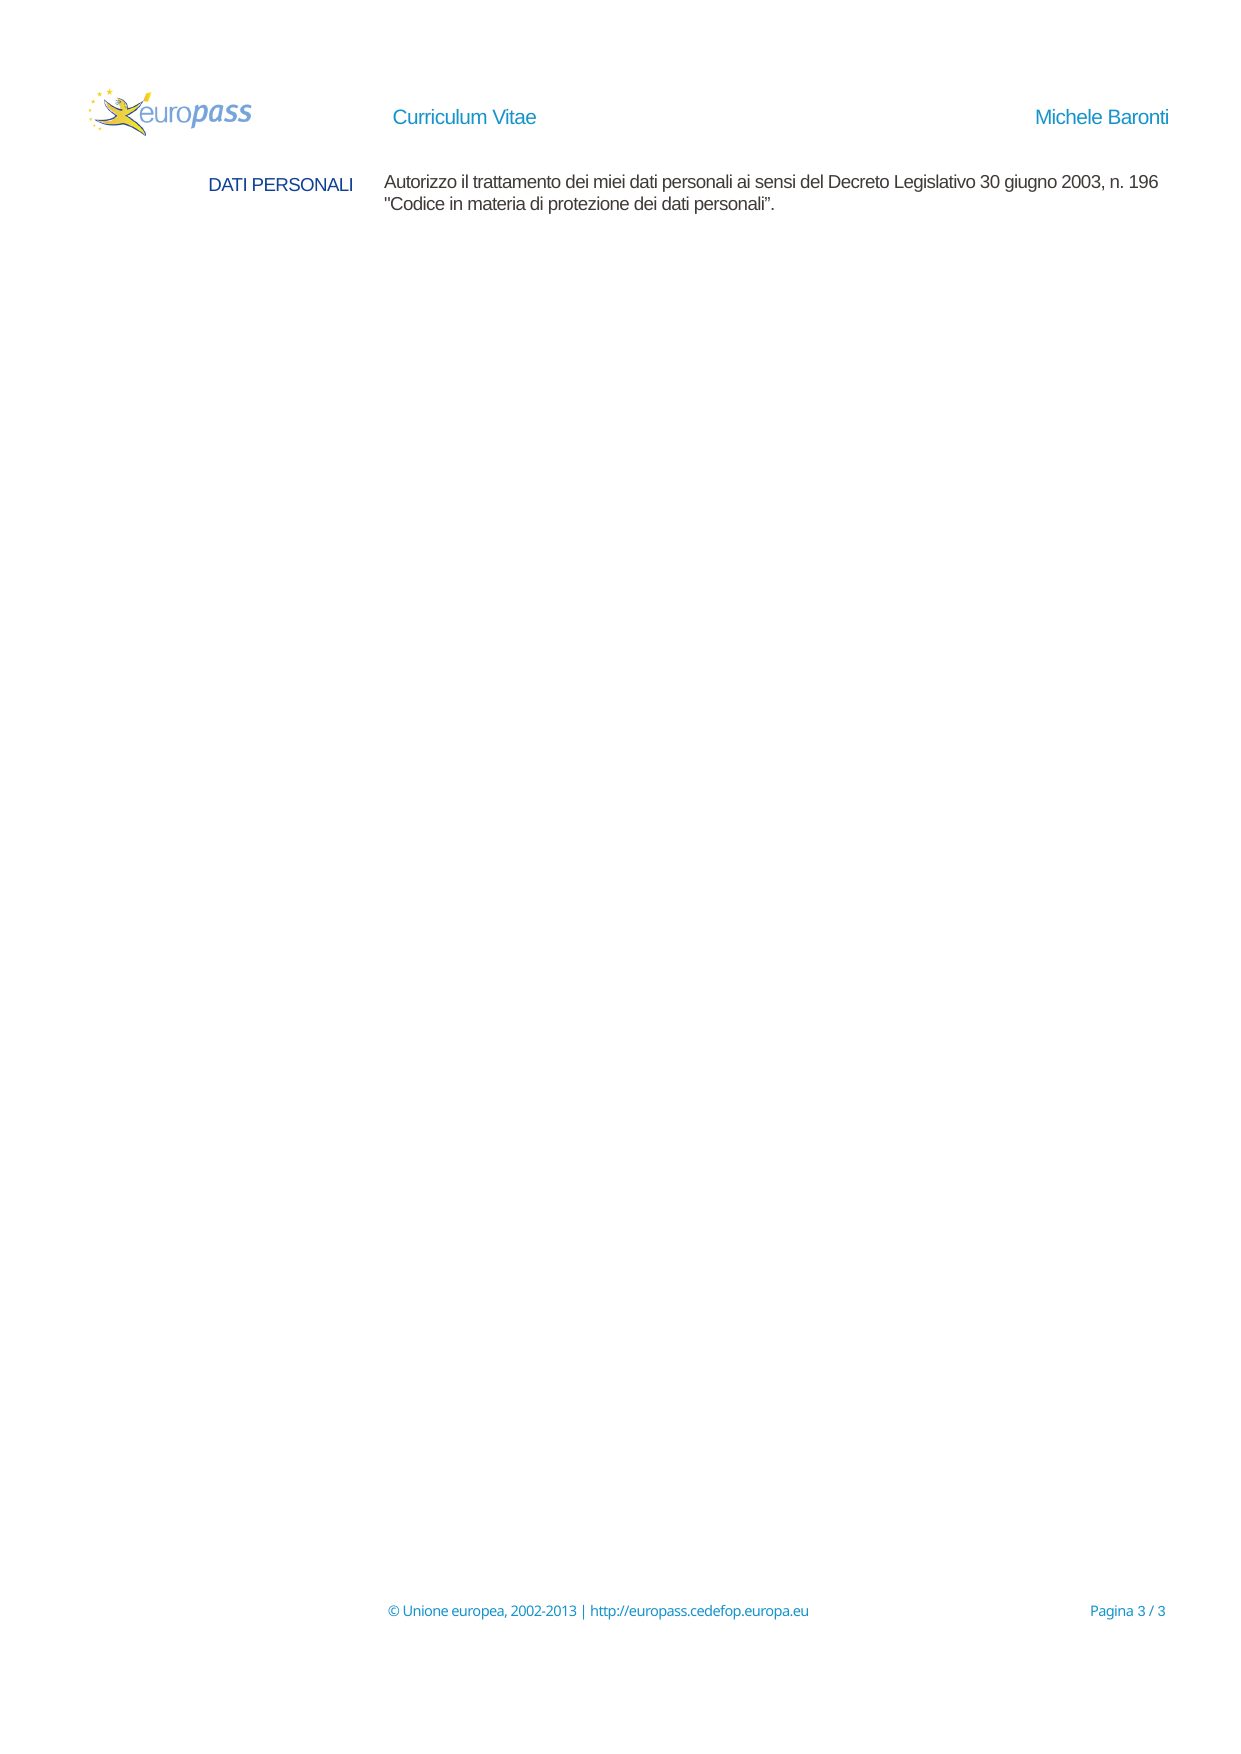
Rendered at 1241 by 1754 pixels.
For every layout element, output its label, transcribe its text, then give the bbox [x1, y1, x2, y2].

table_cell Autorizzo il trattamento dei miei dati personali ai sensi del Decreto Legislativo 30 giugno 2003, n. 196 "Codice in materia di protezione dei dati personali”. [384, 171, 1169, 214]
table_cell Dati personali [89, 171, 384, 214]
